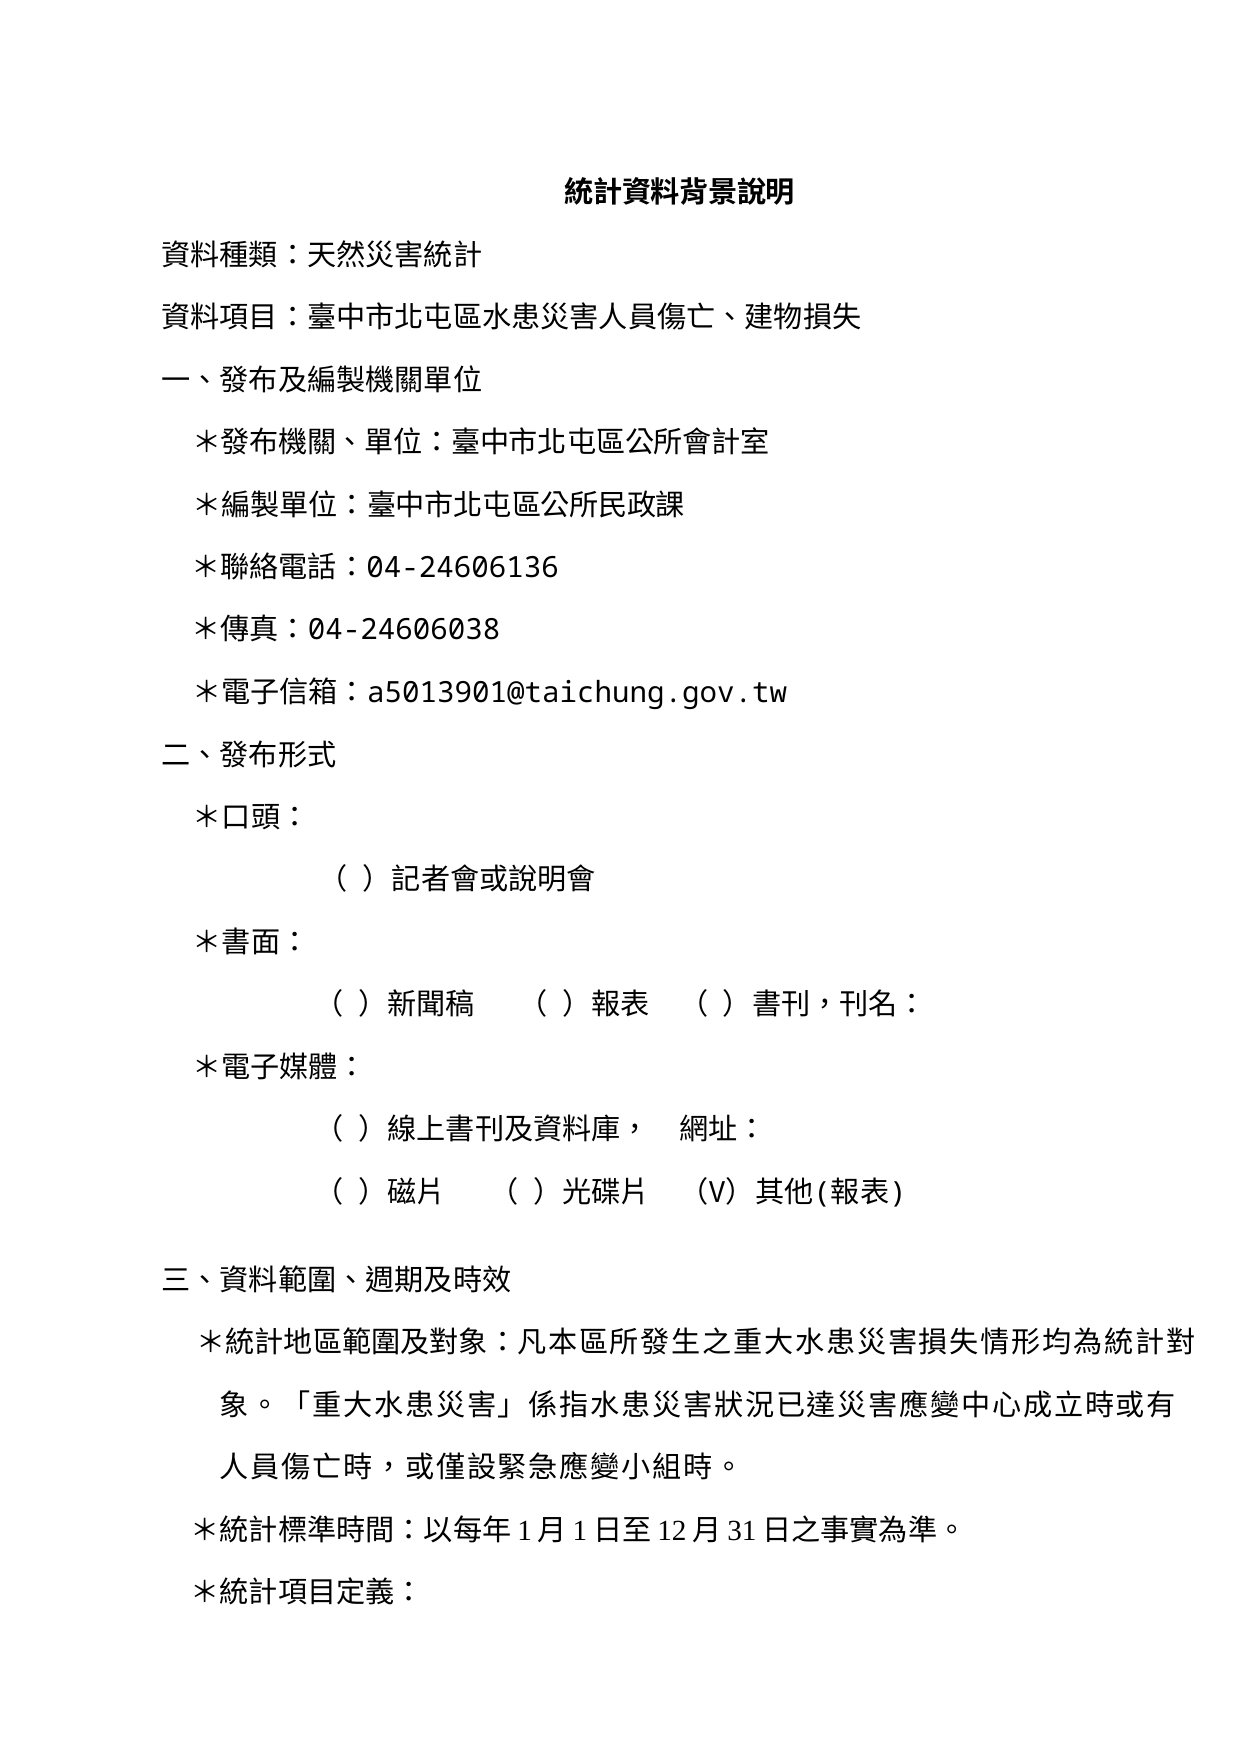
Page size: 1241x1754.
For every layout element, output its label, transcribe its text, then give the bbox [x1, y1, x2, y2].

table_header 統計資料背景說明 資料種類：天然災害統計 資料項目：臺中市北屯區水患災害人員傷亡、建物損失 一、發布及編製機關單位 ＊發布機關、單位：臺中市北屯區公所會計室 ＊編製單位：臺中市北屯區公所民政課 ＊聯絡電話：04-24606136 ＊傳真：04-24606038 ＊電子信箱：a5013901@taichung.gov.tw 二、發布形式 口頭： （ ）記者會或說明會 書面： （ ）新聞稿 （ ）報表 （ ）書刊，刊名： ＊電子媒體： （ ）線上書刊及資料庫， 網址： （ ）磁片 （ ）光碟片 （V）其他(報表) 三、資料範圍、週期及時效 ＊統計地區範圍及對象：凡本區所發生之重大水患災害損失情形均為統計對象。「重大水患災害」係指水患災害狀況已達災害應變中心成立時或有人員傷亡時，或僅設緊急應變小組時。 ＊統計標準時間：以每年1月1日至12月31日之事實為準。 ＊統計項目定義： [150, 148, 1209, 1638]
